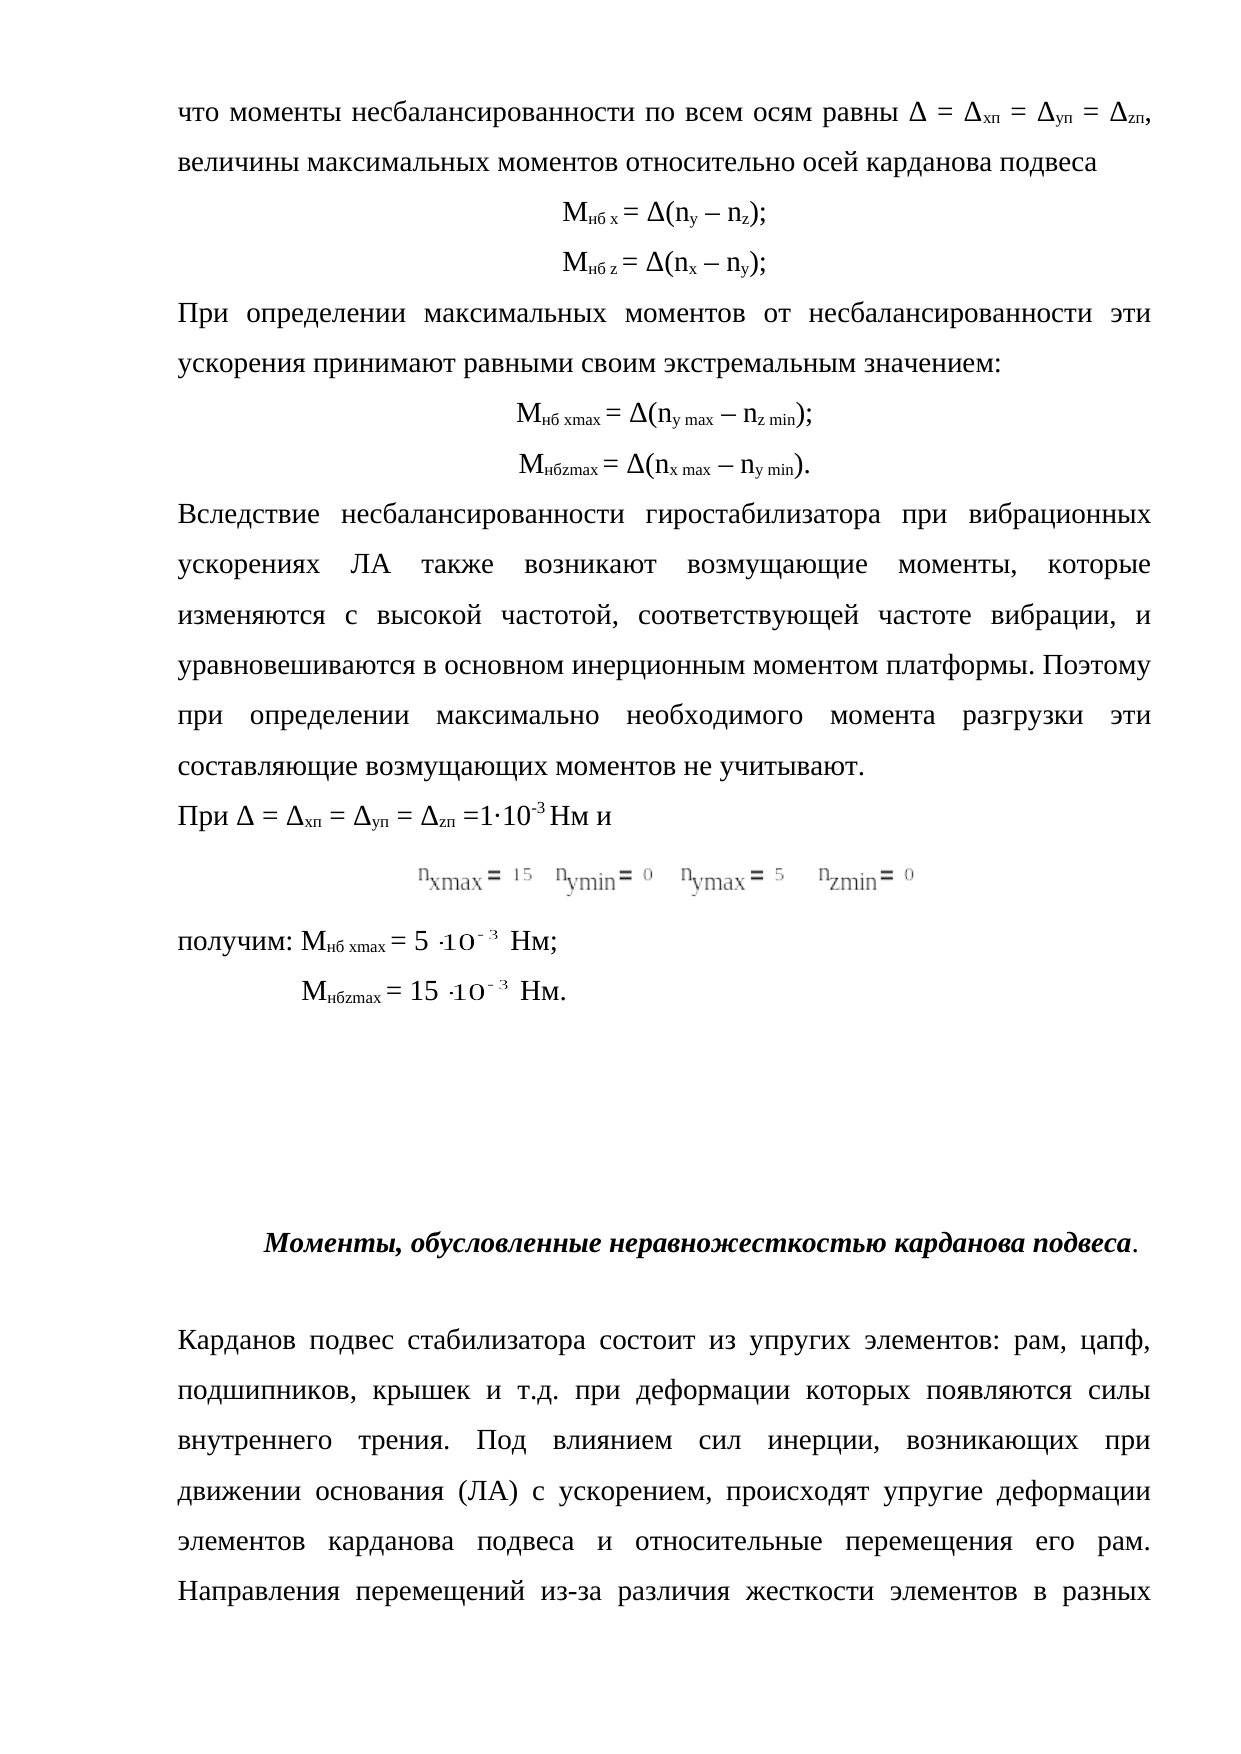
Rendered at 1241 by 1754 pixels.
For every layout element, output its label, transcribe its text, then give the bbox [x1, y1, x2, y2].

text При определении максимальных моментов от несбалансированности эти ускорения принимают равными своим экстремальным значением: [177, 295, 1152, 379]
text получим: Мнб xmax = 5 Нм; [177, 923, 1152, 956]
text Мнб z = Δ(nx – ny); [177, 244, 1152, 278]
text Вследствие несбалансированности гиростабилизатора при вибрационных ускорениях ЛА также возникают возмущающие моменты, которые изменяются с высокой частотой, соответствующей частоте вибрации, и уравновешиваются в основном инерционным моментом платформы. Поэтому при определении максимально необходимого момента разгрузки эти составляющие возмущающих моментов не учитывают. [177, 496, 1152, 781]
text При Δ = Δxп = Δyп = Δzп =1·10-3 Нм и [177, 798, 1152, 832]
text Мнб x = Δ(ny – nz); [177, 194, 1152, 228]
text Мнбzmax = Δ(nx max – ny min). [177, 446, 1152, 479]
text Моменты, обусловленные неравножесткостью карданова подвеса. [177, 1225, 1152, 1258]
text Карданов подвес стабилизатора состоит из упругих элементов: рам, цапф, подшипников, крышек и т.д. при деформации которых появляются силы внутреннего трения. Под влиянием сил инерции, возникающих при движении основания (ЛА) с ускорением, происходят упругие деформации элементов карданова подвеса и относительные перемещения его рам. Направления перемещений из-за различия жесткости элементов в разных [177, 1322, 1152, 1607]
text что моменты несбалансированности по всем осям равны Δ = Δxп = Δyп = Δzп, величины максимальных моментов относительно осей карданова подвеса [177, 94, 1152, 177]
text Мнб xmax = Δ(ny max – nz min); [177, 396, 1152, 429]
text Мнбzmax = 15 Нм. [177, 973, 1152, 1007]
